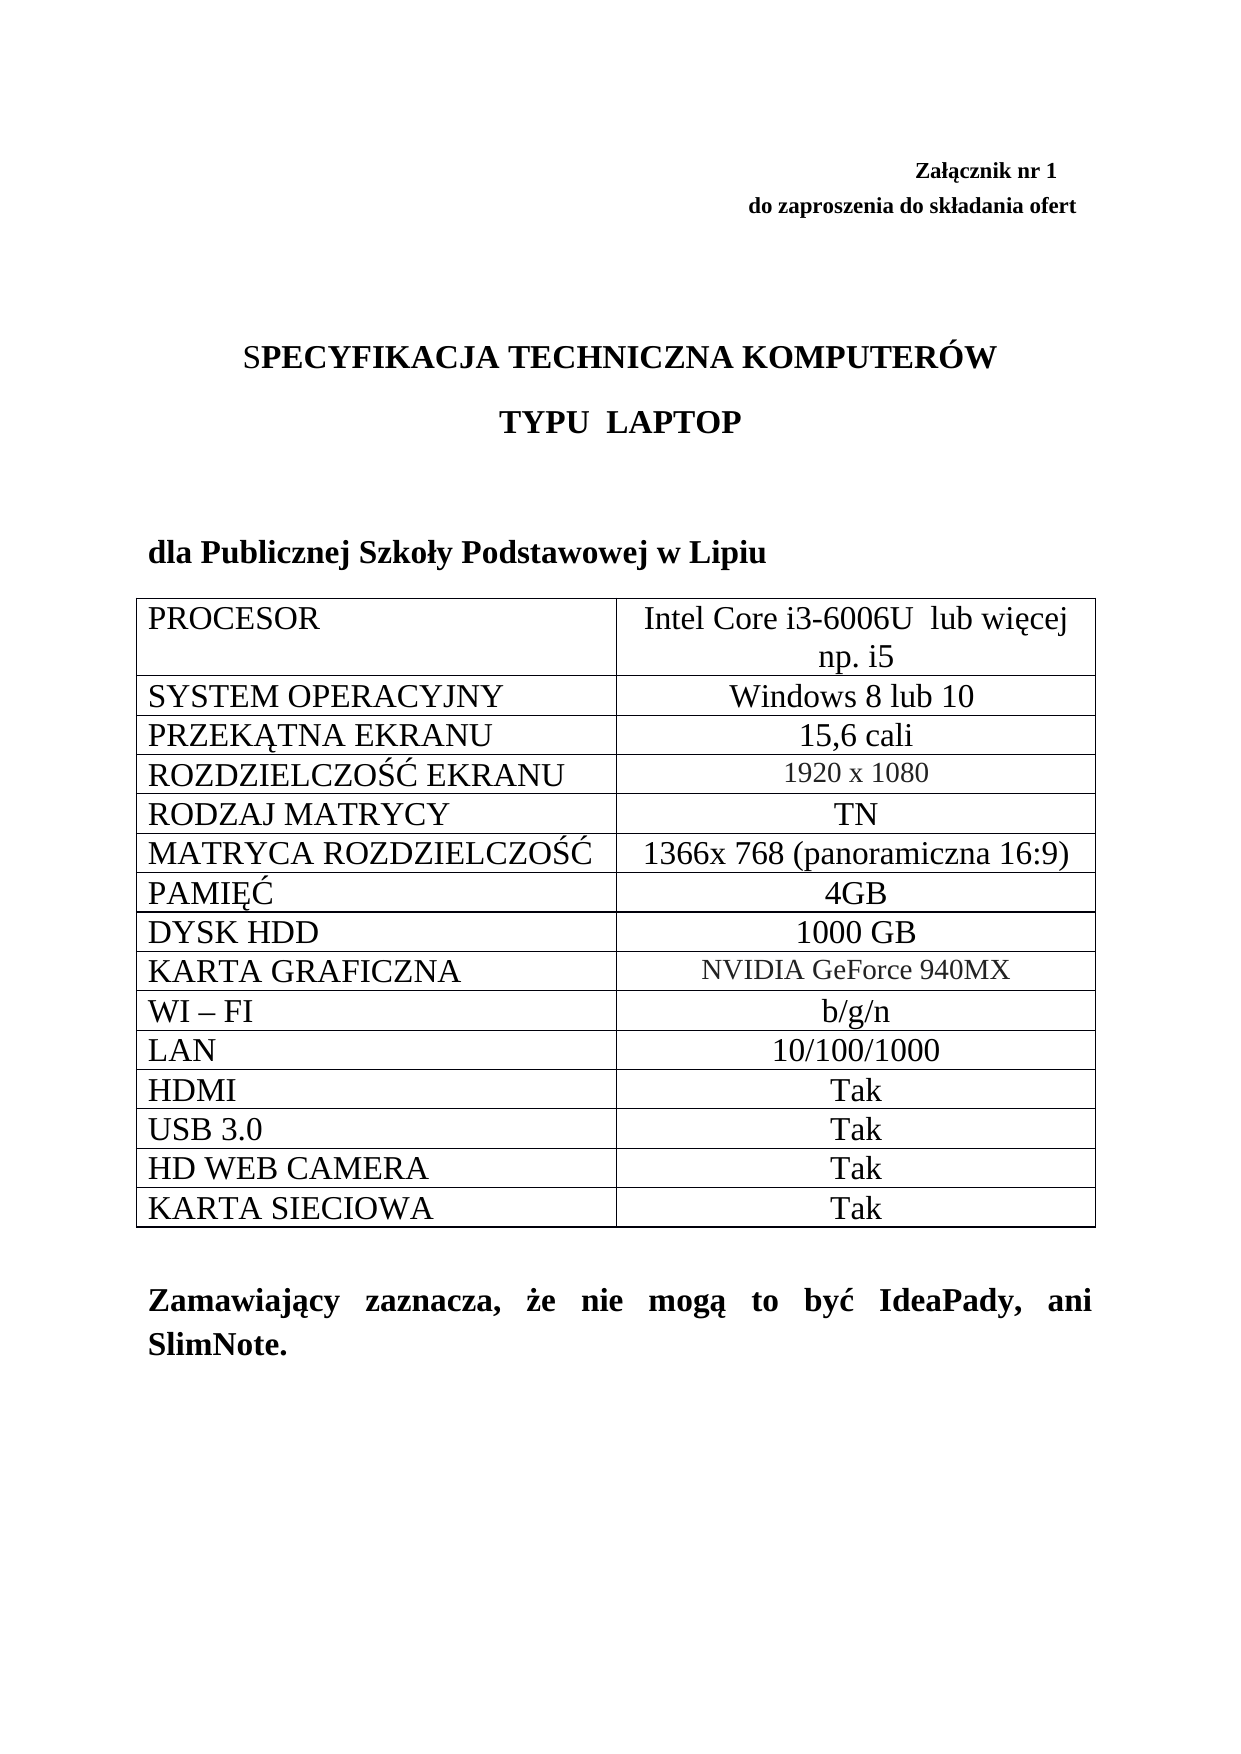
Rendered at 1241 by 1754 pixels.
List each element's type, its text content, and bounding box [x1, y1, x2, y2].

table_cell 1366x 768 (panoramiczna 16:9) [617, 834, 1095, 872]
table_cell Windows 8 lub 10 [617, 676, 1095, 714]
table_cell KARTA SIECIOWA [137, 1188, 616, 1226]
table_cell RODZAJ MATRYCY [137, 794, 616, 833]
table_cell LAN [137, 1031, 616, 1069]
table_cell 1000 GB [617, 913, 1095, 951]
text Załącznik nr 1 [148, 148, 1093, 186]
table_cell PAMIĘĆ [137, 873, 616, 911]
table_cell TN [617, 794, 1095, 833]
table_cell MATRYCA ROZDZIELCZOŚĆ [137, 834, 616, 872]
table_cell SYSTEM OPERACYJNY [137, 676, 616, 714]
table_cell DYSK HDD [137, 913, 616, 951]
table_cell b/g/n [617, 991, 1095, 1029]
table_cell USB 3.0 [137, 1109, 616, 1148]
text Zamawiający zaznacza, że nie mogą to być IdeaPady, ani SlimNote. [148, 1280, 1093, 1363]
table_cell Tak [617, 1070, 1095, 1108]
text SPECYFIKACJA TECHNICZNA KOMPUTERÓW [148, 338, 1093, 376]
text TYPU LAPTOP [148, 403, 1093, 441]
table_cell 4GB [617, 873, 1095, 911]
table_cell KARTA GRAFICZNA [137, 952, 616, 990]
table_cell HDMI [137, 1070, 616, 1108]
table_header PROCESOR [137, 599, 616, 675]
table_cell 10/100/1000 [617, 1031, 1095, 1069]
table_cell Tak [617, 1188, 1095, 1226]
table_cell NVIDIA GeForce 940MX [617, 952, 1095, 990]
table_cell Tak [617, 1109, 1095, 1148]
text dla Publicznej Szkoły Podstawowej w Lipiu [148, 532, 1093, 571]
table_cell PRZEKĄTNA EKRANU [137, 716, 616, 754]
table_cell HD WEB CAMERA [137, 1149, 616, 1187]
table_cell 1920 x 1080 [617, 755, 1095, 793]
table_cell WI – FI [137, 991, 616, 1029]
table_cell 15,6 cali [617, 716, 1095, 754]
table_header Intel Core i3-6006U lub więcej np. i5 [617, 599, 1095, 675]
table_cell ROZDZIELCZOŚĆ EKRANU [137, 755, 616, 793]
table_cell Tak [617, 1149, 1095, 1187]
text do zaproszenia do składania ofert [148, 192, 1093, 218]
